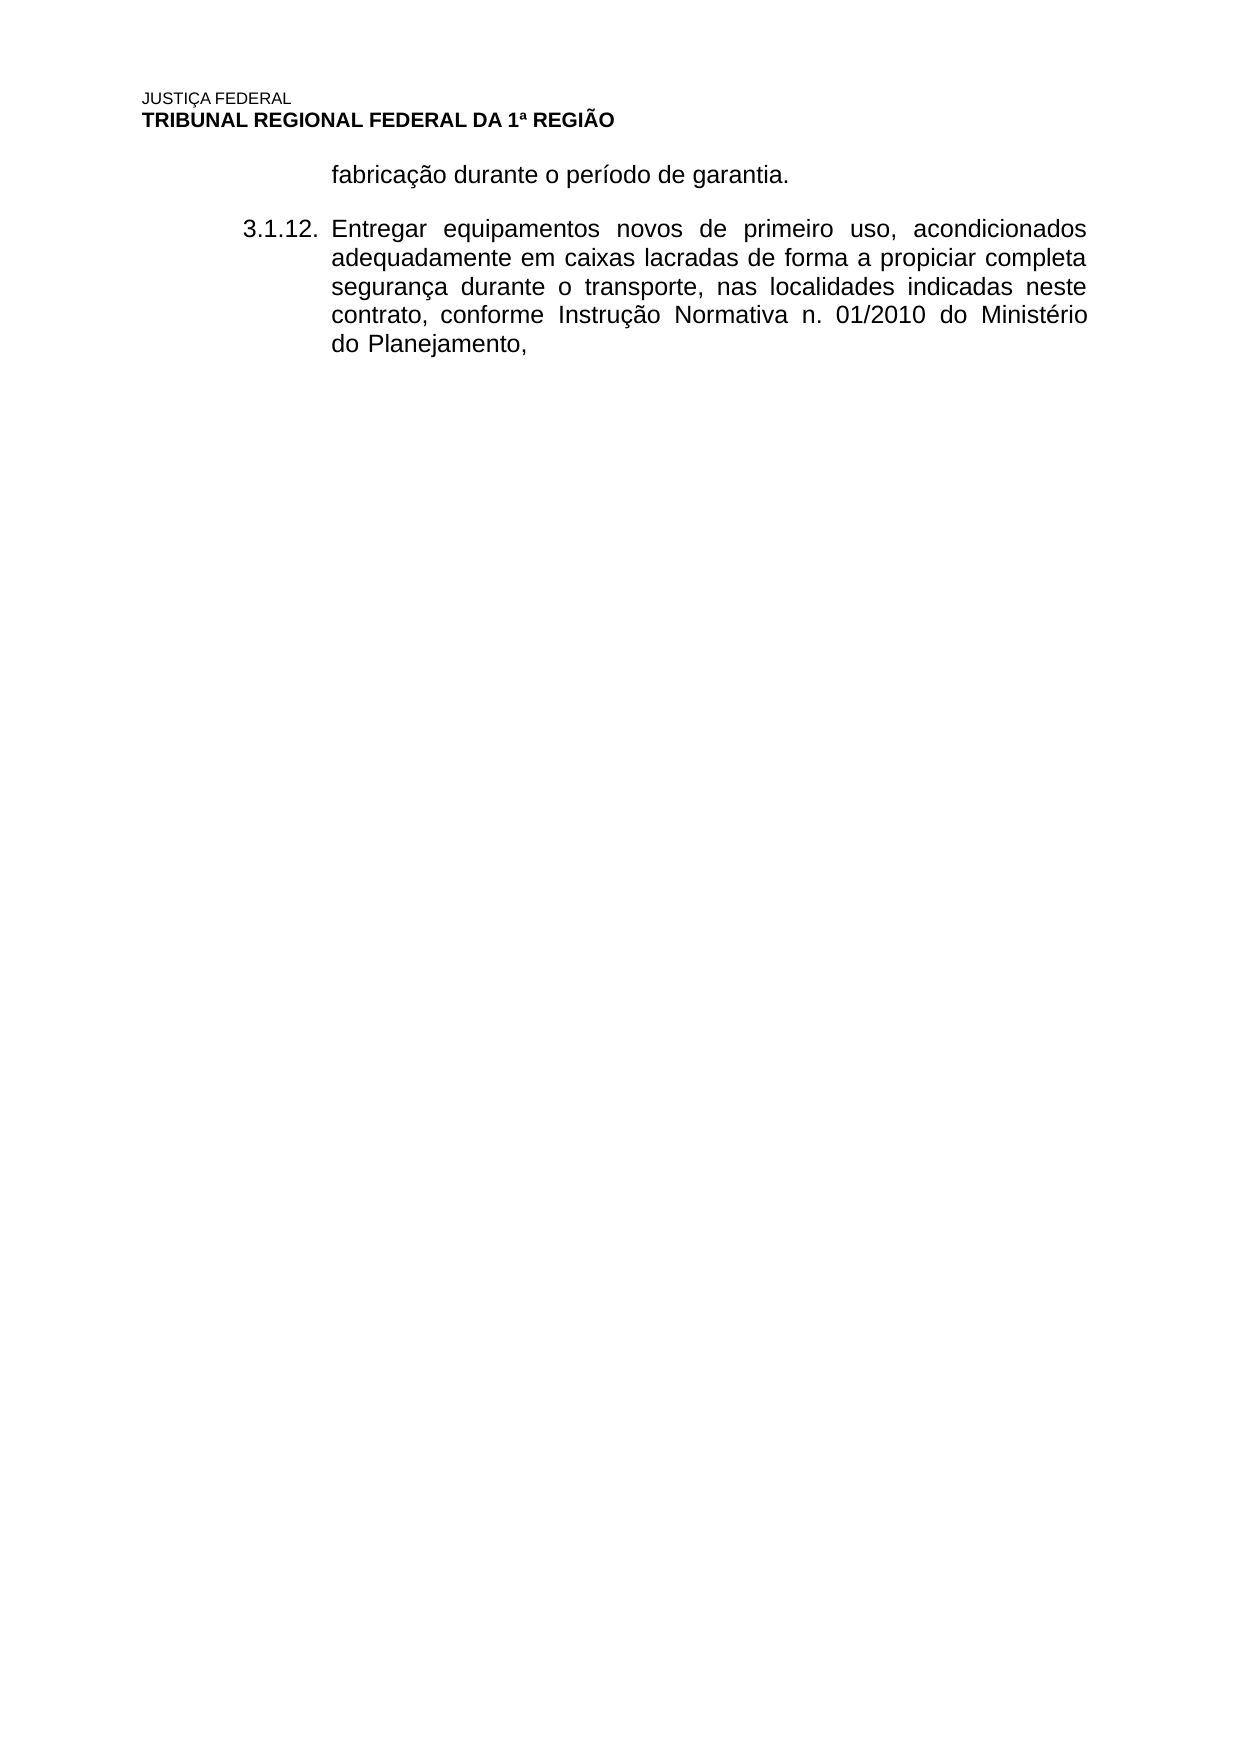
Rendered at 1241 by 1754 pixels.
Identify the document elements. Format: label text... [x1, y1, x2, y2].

list fabricação durante o período de garantia. [243, 160, 1088, 189]
list Entregar equipamentos novos de primeiro uso, acondicionados adequadamente em caixas lacradas de forma a propiciar completa segurança durante o transporte, nas localidades indicadas neste contrato, conforme Instrução Normativa n. 01/2010 do Ministério do Planejamento, [243, 214, 1088, 358]
